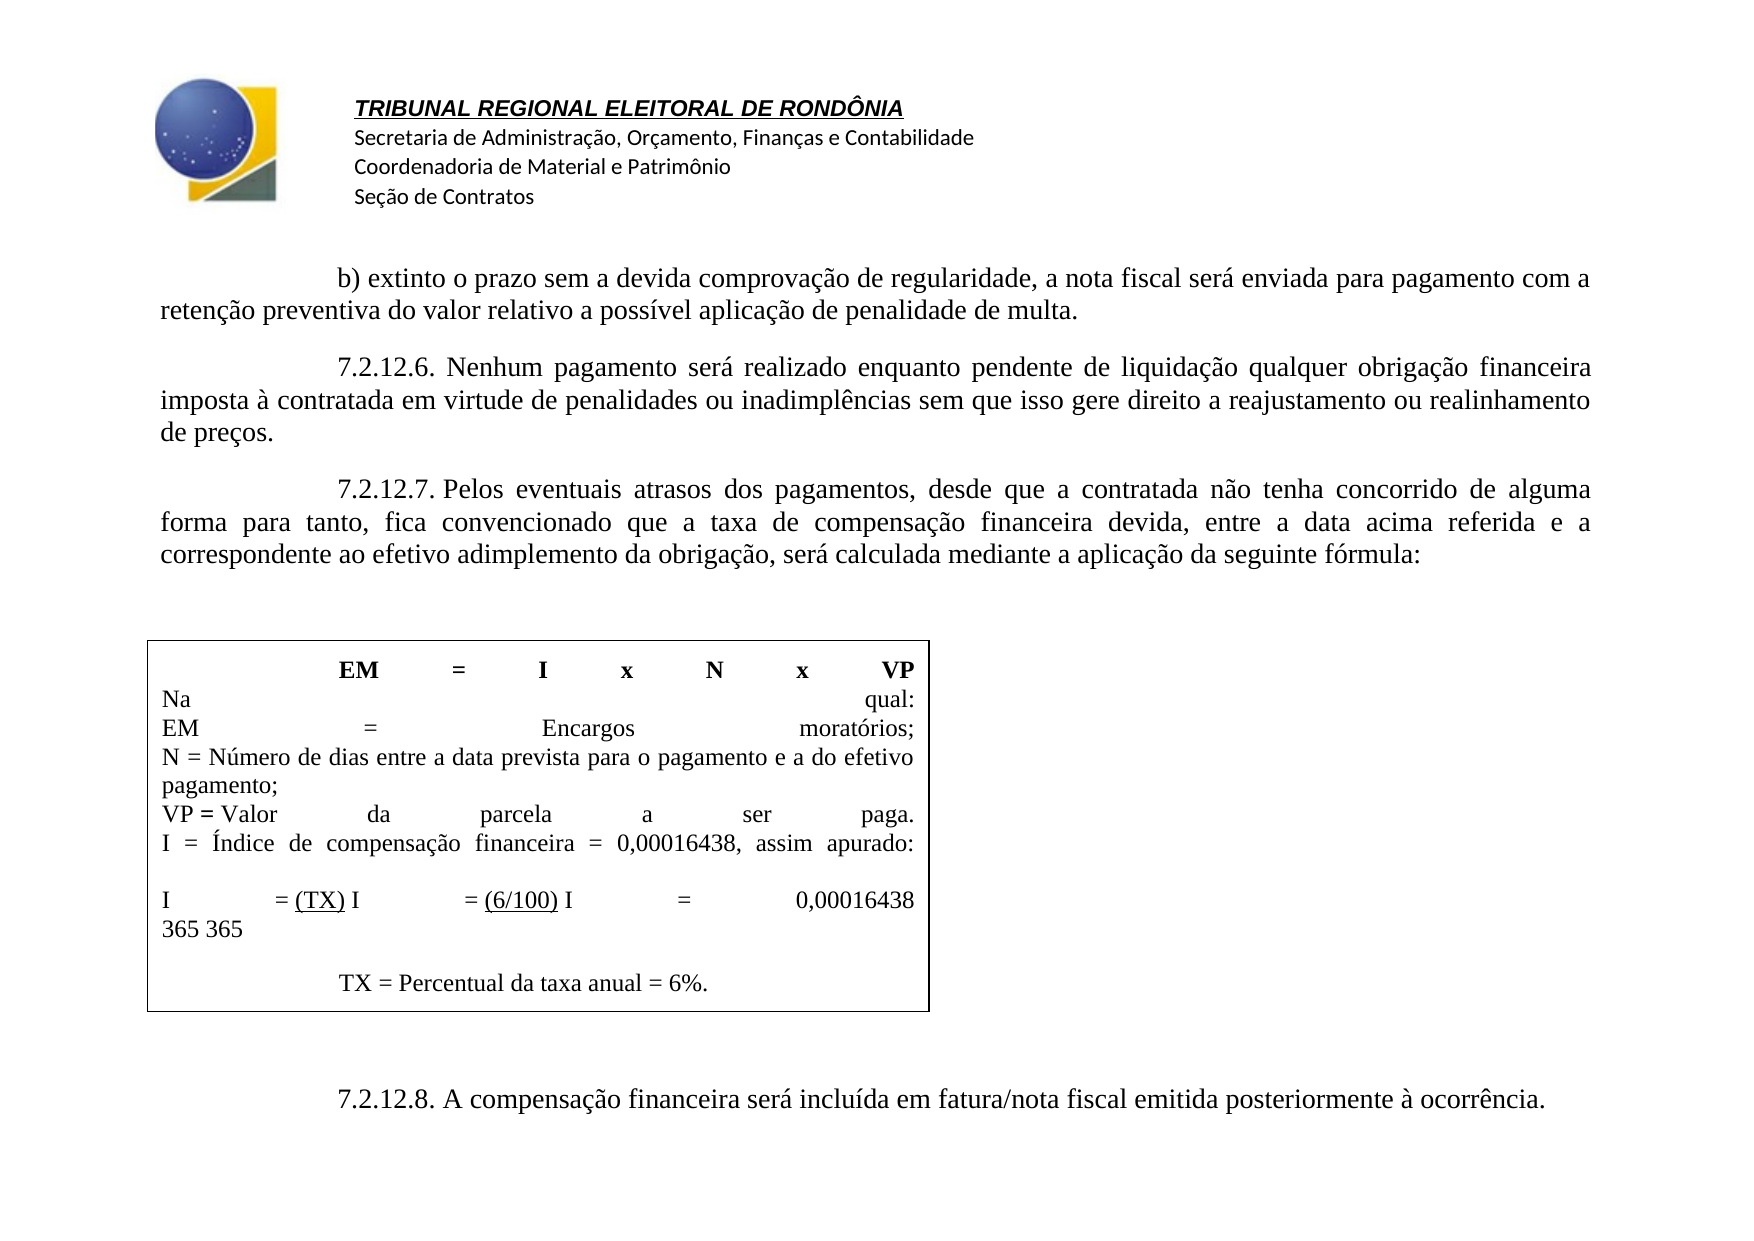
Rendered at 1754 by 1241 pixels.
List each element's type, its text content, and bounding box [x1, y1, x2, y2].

text 7.2.12.6. Nenhum pagamento será realizado enquanto pendente de liquidação qualquer obrigação financeira imposta à contratada em virtude de penalidades ou inadimplências sem que isso gere direito a reajustamento ou realinhamento de preços. [160, 350, 1594, 448]
text b) extinto o prazo sem a devida comprovação de regularidade, a nota fiscal será enviada para pagamento com a retenção preventiva do valor relativo a possível aplicação de penalidade de multa. [160, 261, 1594, 325]
text 7.2.12.8. A compensação financeira será incluída em fatura/nota fiscal emitida posteriormente à ocorrência. [160, 1082, 1594, 1115]
text 7.2.12.7. Pelos eventuais atrasos dos pagamentos, desde que a contratada não tenha concorrido de alguma forma para tanto, fica convencionado que a taxa de compensação financeira devida, entre a data acima referida e a correspondente ao efetivo adimplemento da obrigação, será calculada mediante a aplicação da seguinte fórmula: [160, 473, 1594, 570]
table_header EM = I x N x VP Na qual: EM = Encargos moratórios; N = Número de dias entre a data prevista para o pagamento e a do efetivo pagamento; VP = Valor da parcela a ser paga. I = Índice de compensação financeira = 0,00016438, assim apurado: I = (TX) I = (6/100) I = 0,00016438 365 365 TX = Percentual da taxa anual = 6%. [148, 641, 928, 1011]
